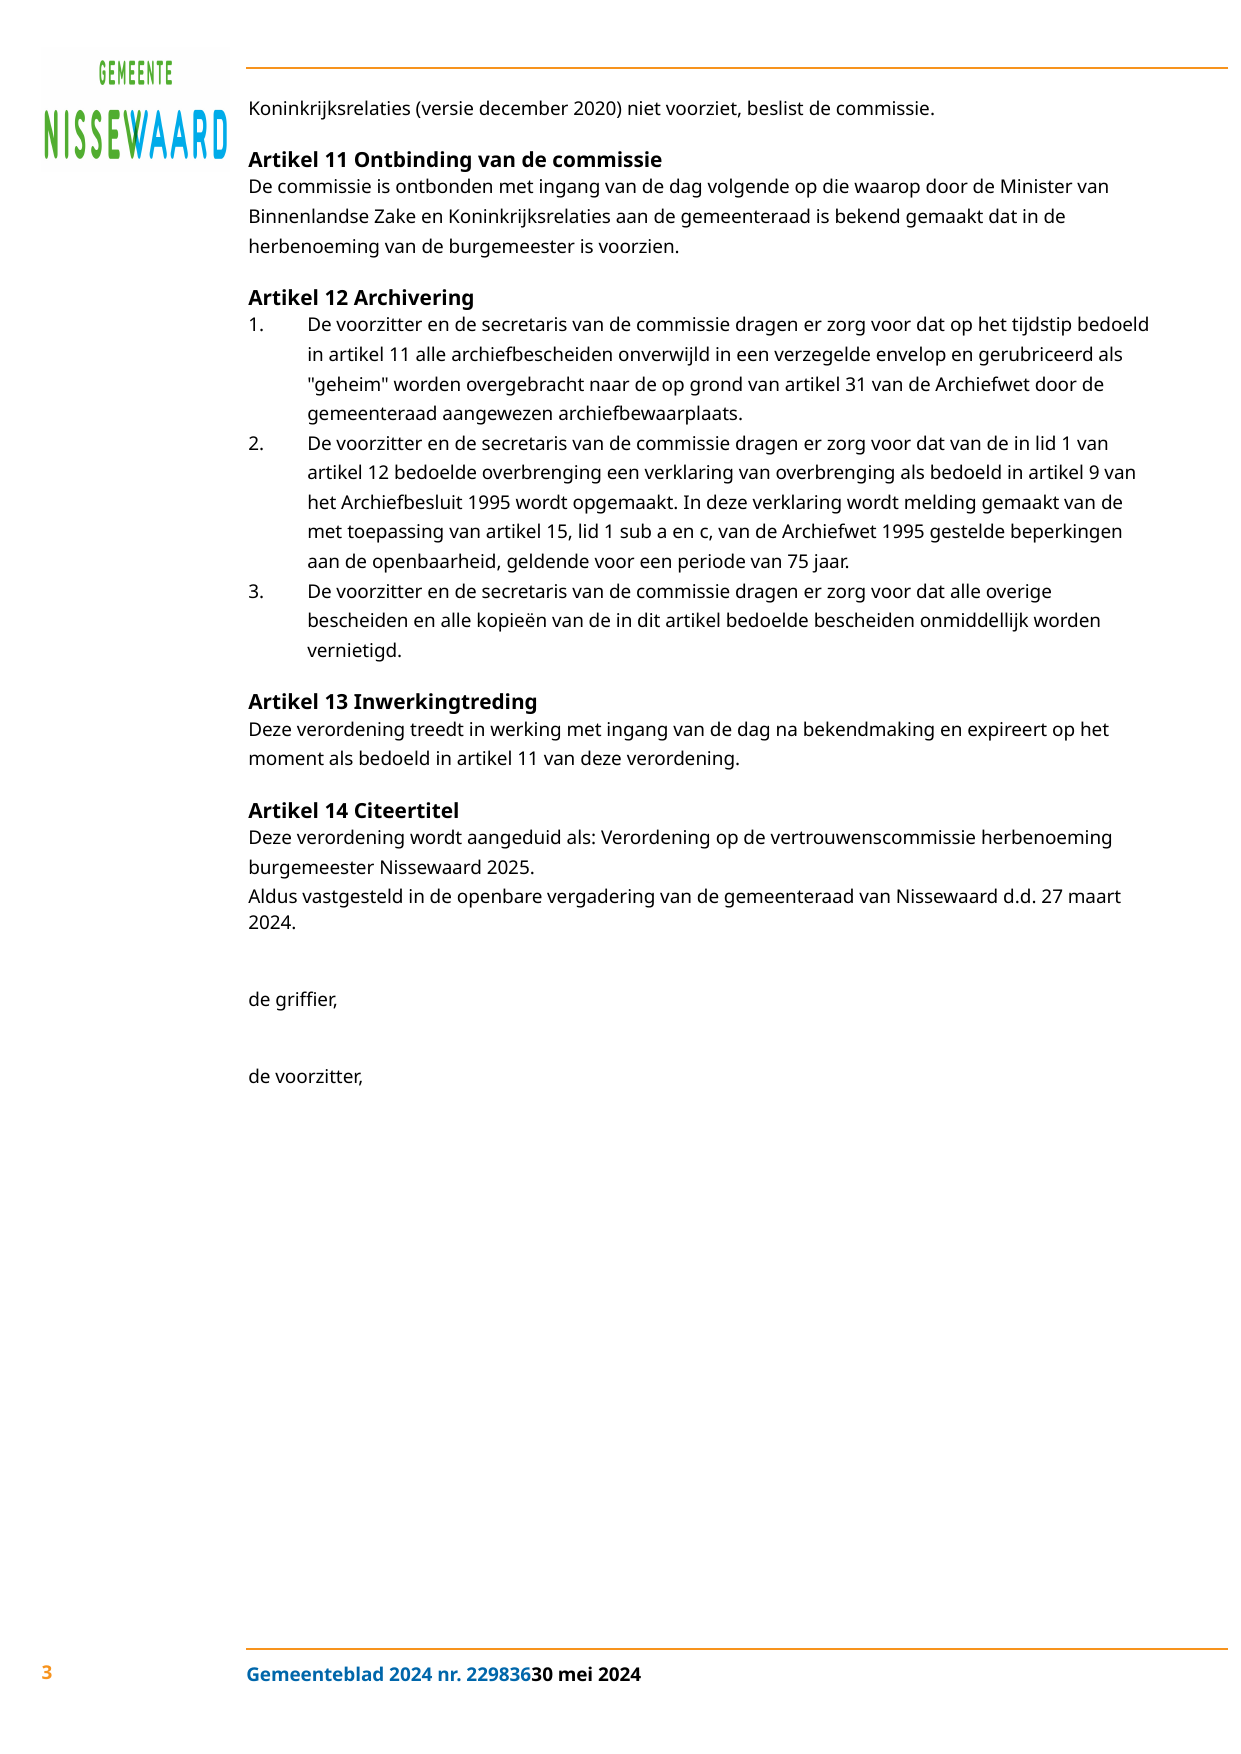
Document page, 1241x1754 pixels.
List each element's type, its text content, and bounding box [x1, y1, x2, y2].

list De voorzitter en de secretaris van de commissie dragen er zorg voor dat van de in lid 1 van artikel 12 bedoelde overbrenging een verklaring van overbrenging als bedoeld in artikel 9 van het Archiefbesluit 1995 wordt opgemaakt. In deze verklaring wordt melding gemaakt van de met toepassing van artikel 15, lid 1 sub a en c, van de Archiefwet 1995 gestelde beperkingen aan de openbaarheid, geldende voor een periode van 75 jaar. [248, 430, 1152, 574]
text Deze verordening treedt in werking met ingang van de dag na bekendmaking en expireert op het moment als bedoeld in artikel 11 van deze verordening. [248, 716, 1152, 771]
text de griffier, [248, 986, 1152, 1012]
text Artikel 12 Archivering [248, 283, 1152, 312]
text Artikel 11 Ontbinding van de commissie [248, 145, 1152, 174]
text De commissie is ontbonden met ingang van de dag volgende op die waarop door de Minister van Binnenlandse Zake en Koninkrijksrelaties aan de gemeenteraad is bekend gemaakt dat in de herbenoeming van de burgemeester is voorzien. [248, 174, 1152, 258]
text de voorzitter, [248, 1064, 1152, 1089]
picture [41, 47, 231, 172]
list De voorzitter en de secretaris van de commissie dragen er zorg voor dat op het tijdstip bedoeld in artikel 11 alle archiefbescheiden onverwijld in een verzegelde envelop en gerubriceerd als "geheim" worden overgebracht naar de op grond van artikel 31 van de Archiefwet door de gemeenteraad aangewezen archiefbewaarplaats. [248, 312, 1152, 426]
text Artikel 13 Inwerkingtreding [248, 687, 1152, 716]
text Deze verordening wordt aangeduid als: Verordening op de vertrouwenscommissie herbenoeming burgemeester Nissewaard 2025. [248, 824, 1152, 880]
list De voorzitter en de secretaris van de commissie dragen er zorg voor dat alle overige bescheiden en alle kopieën van de in dit artikel bedoelde bescheiden onmiddellijk worden vernietigd. [248, 578, 1152, 663]
text Artikel 14 Citeertitel [248, 796, 1152, 824]
text Aldus vastgesteld in de openbare vergadering van de gemeenteraad van Nissewaard d.d. 27 maart 2024. [248, 883, 1152, 935]
text Koninkrijksrelaties (versie december 2020) niet voorziet, beslist de commissie. [248, 95, 1152, 121]
